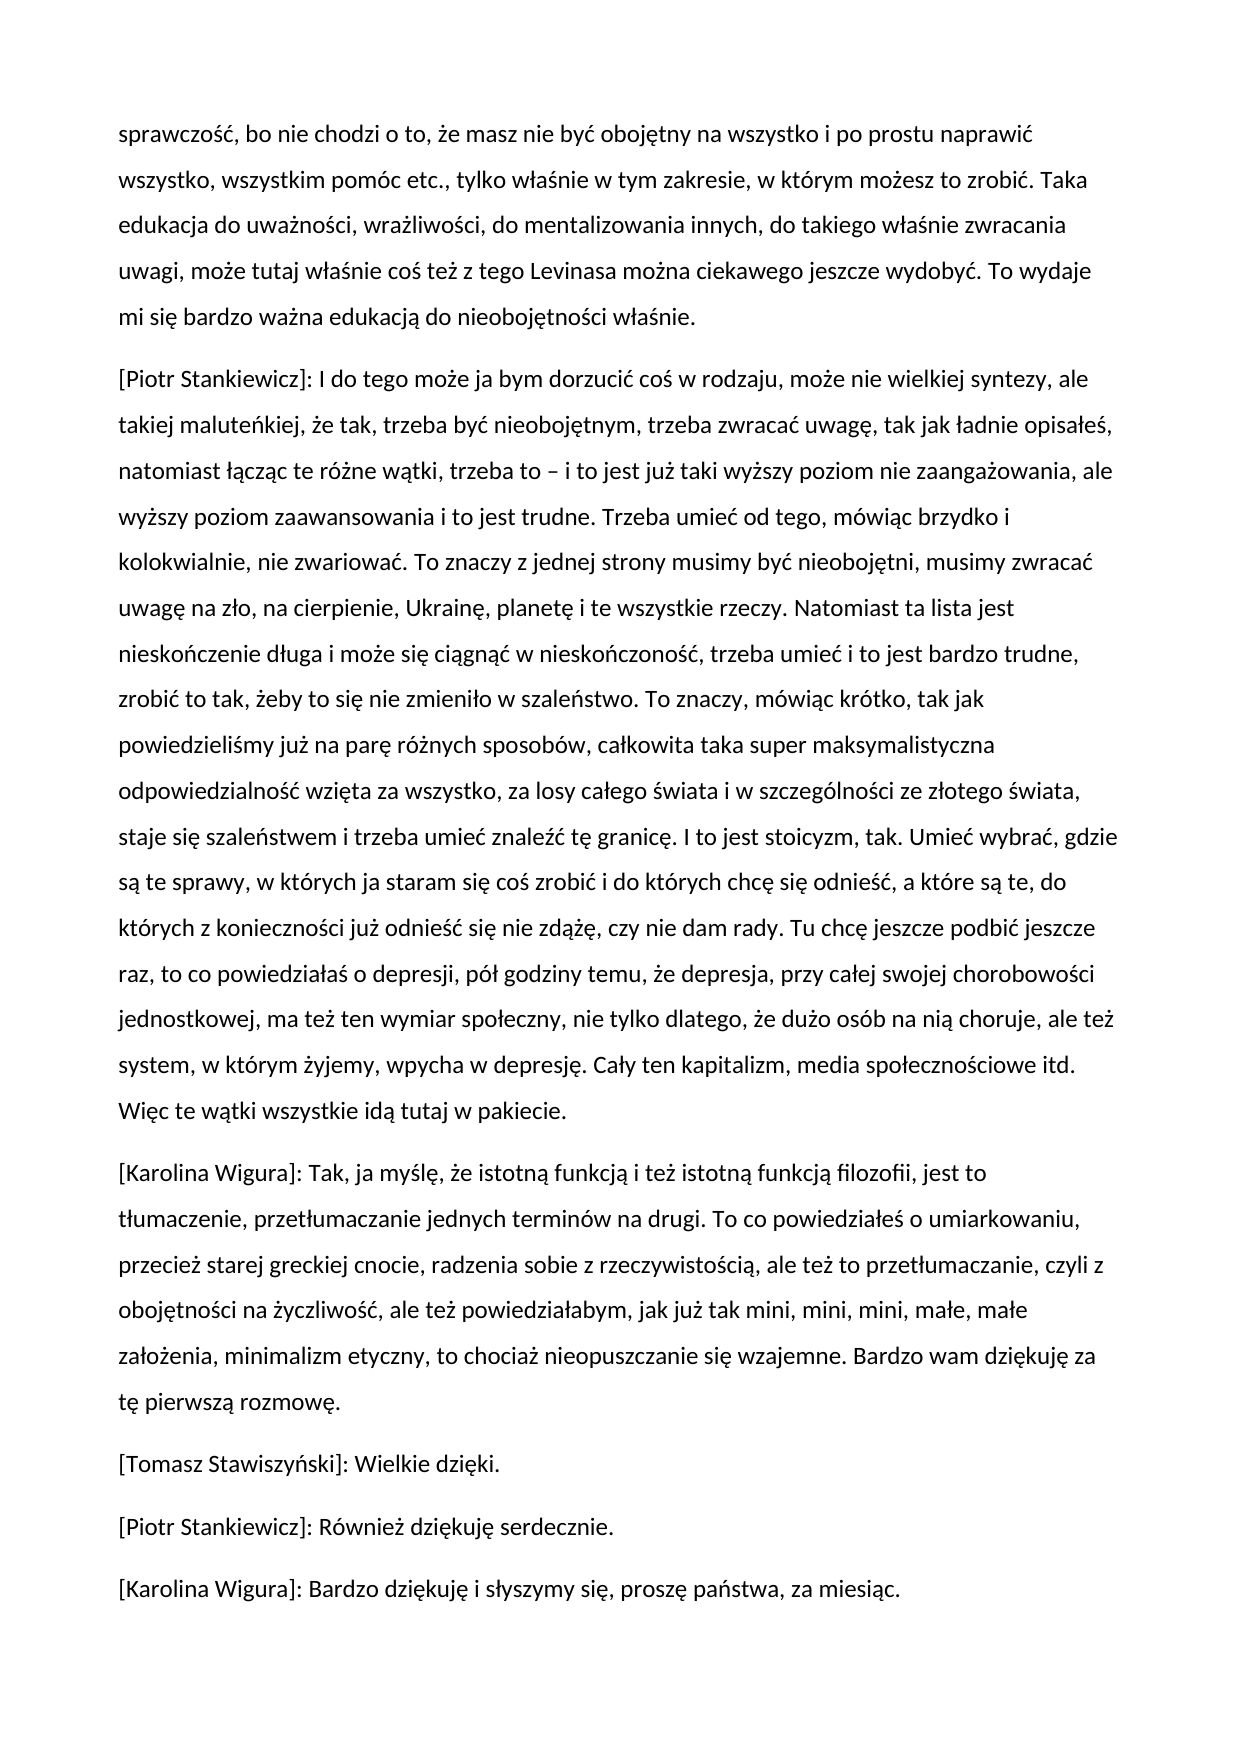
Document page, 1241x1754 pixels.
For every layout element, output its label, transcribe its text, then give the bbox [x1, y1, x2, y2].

text sprawczość, bo nie chodzi o to, że masz nie być obojętny na wszystko i po prostu naprawić wszystko, wszystkim pomóc etc., tylko właśnie w tym zakresie, w którym możesz to zrobić. Taka edukacja do uważności, wrażliwości, do mentalizowania innych, do takiego właśnie zwracania uwagi, może tutaj właśnie coś też z tego Levinasa można ciekawego jeszcze wydobyć. To wydaje mi się bardzo ważna edukacją do nieobojętności właśnie. [118, 118, 1122, 332]
text [Karolina Wigura]: Bardzo dziękuję i słyszymy się, proszę państwa, za miesiąc. [118, 1573, 1122, 1604]
text [Tomasz Stawiszyński]: Wielkie dzięki. [118, 1448, 1122, 1479]
text [Piotr Stankiewicz]: Również dziękuję serdecznie. [118, 1511, 1122, 1541]
text [Piotr Stankiewicz]: I do tego może ja bym dorzucić coś w rodzaju, może nie wielkiej syntezy, ale takiej maluteńkiej, że tak, trzeba być nieobojętnym, trzeba zwracać uwagę, tak jak ładnie opisałeś, natomiast łącząc te różne wątki, trzeba to – i to jest już taki wyższy poziom nie zaangażowania, ale wyższy poziom zaawansowania i to jest trudne. Trzeba umieć od tego, mówiąc brzydko i kolokwialnie, nie zwariować. To znaczy z jednej strony musimy być nieobojętni, musimy zwracać uwagę na zło, na cierpienie, Ukrainę, planetę i te wszystkie rzeczy. Natomiast ta lista jest nieskończenie długa i może się ciągnąć w nieskończoność, trzeba umieć i to jest bardzo trudne, zrobić to tak, żeby to się nie zmieniło w szaleństwo. To znaczy, mówiąc krótko, tak jak powiedzieliśmy już na parę różnych sposobów, całkowita taka super maksymalistyczna odpowiedzialność wzięta za wszystko, za losy całego świata i w szczególności ze złotego świata, staje się szaleństwem i trzeba umieć znaleźć tę granicę. I to jest stoicyzm, tak. Umieć wybrać, gdzie są te sprawy, w których ja staram się coś zrobić i do których chcę się odnieść, a które są te, do których z konieczności już odnieść się nie zdążę, czy nie dam rady. Tu chcę jeszcze podbić jeszcze raz, to co powiedziałaś o depresji, pół godziny temu, że depresja, przy całej swojej chorobowości jednostkowej, ma też ten wymiar społeczny, nie tylko dlatego, że dużo osób na nią choruje, ale też system, w którym żyjemy, wpycha w depresję. Cały ten kapitalizm, media społecznościowe itd. Więc te wątki wszystkie idą tutaj w pakiecie. [118, 363, 1122, 1126]
text [Karolina Wigura]: Tak, ja myślę, że istotną funkcją i też istotną funkcją filozofii, jest to tłumaczenie, przetłumaczanie jednych terminów na drugi. To co powiedziałeś o umiarkowaniu, przecież starej greckiej cnocie, radzenia sobie z rzeczywistością, ale też to przetłumaczanie, czyli z obojętności na życzliwość, ale też powiedziałabym, jak już tak mini, mini, mini, małe, małe założenia, minimalizm etyczny, to chociaż nieopuszczanie się wzajemne. Bardzo wam dziękuję za tę pierwszą rozmowę. [118, 1157, 1122, 1417]
